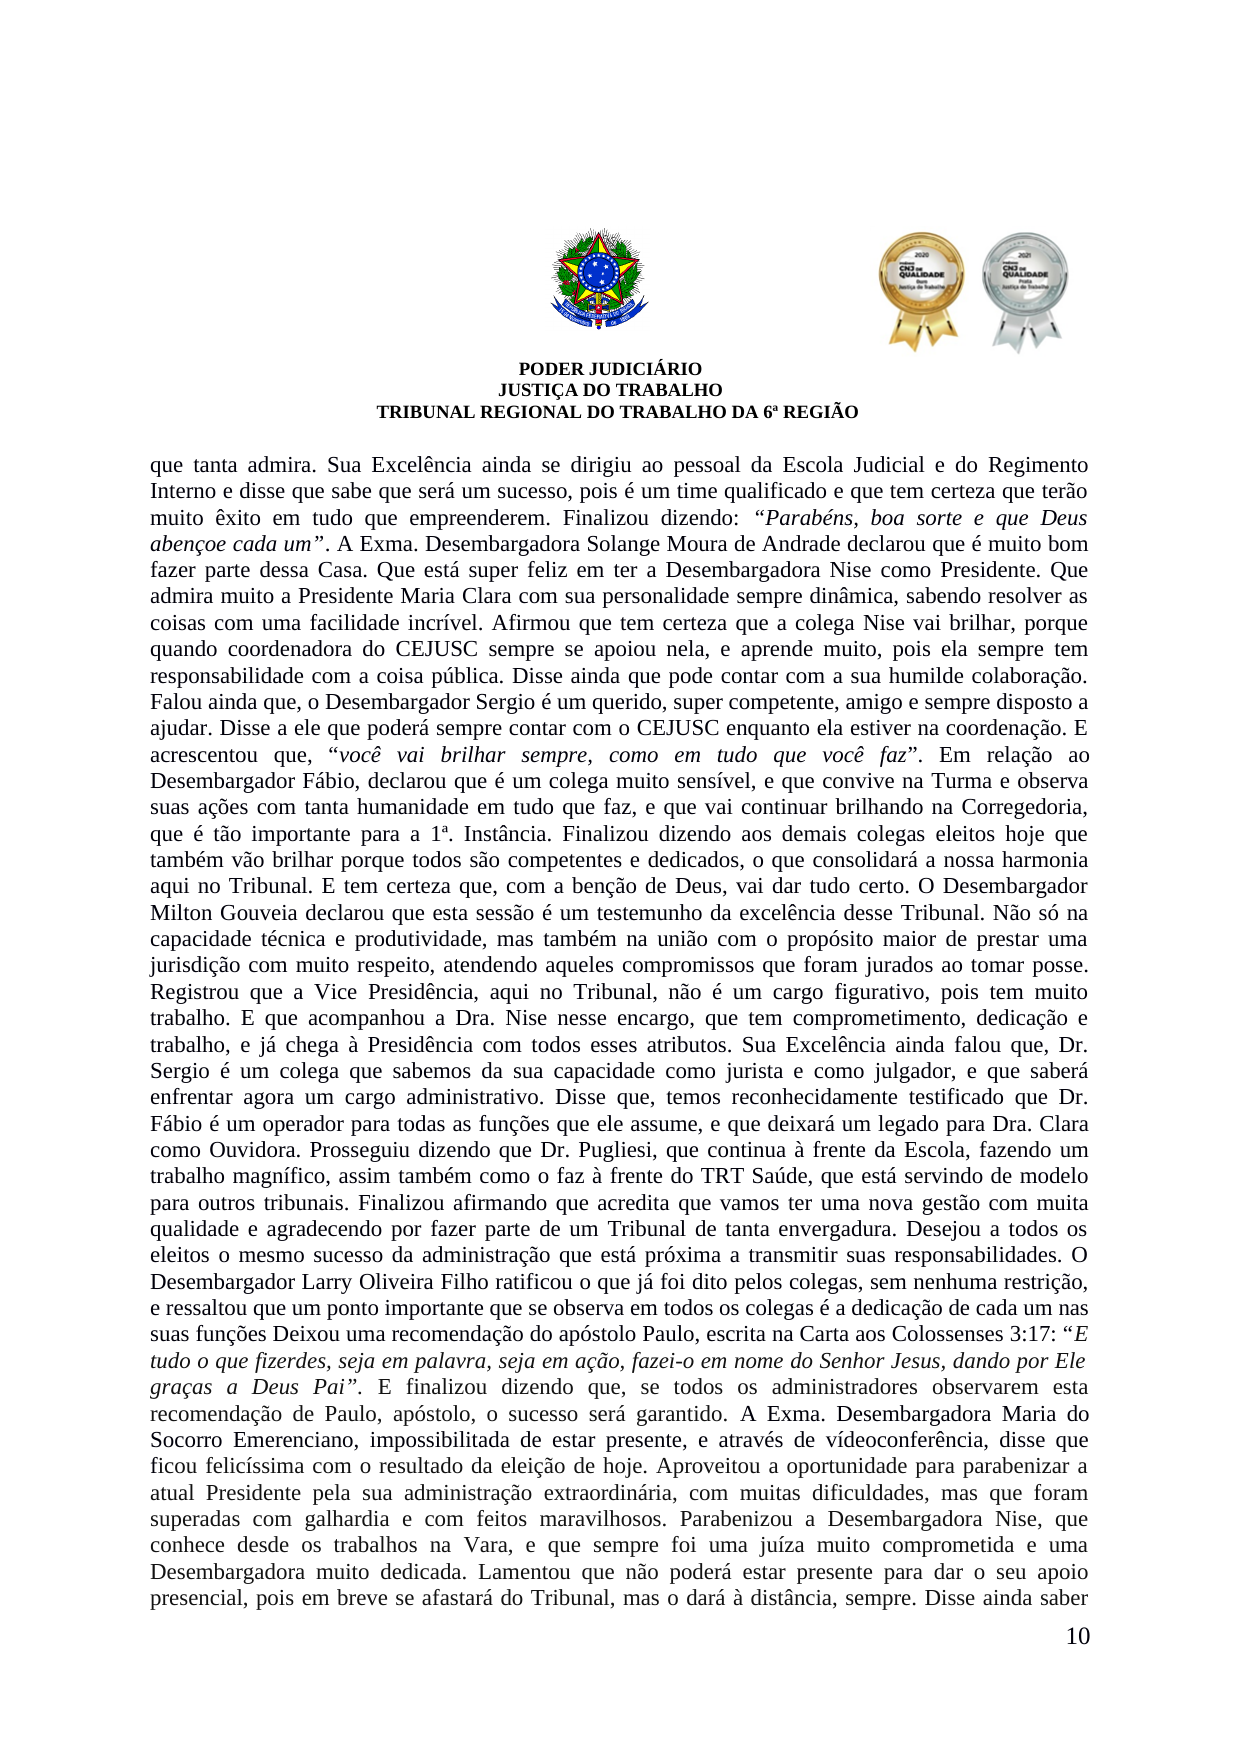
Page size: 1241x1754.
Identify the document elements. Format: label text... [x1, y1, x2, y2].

text que tanta admira. Sua Excelência ainda se dirigiu ao pessoal da Escola Judicial e do Regimento Interno e disse que sabe que será um sucesso, pois é um time qualificado e que tem certeza que terão muito êxito em tudo que empreenderem. Finalizou dizendo: “Parabéns, boa sorte e que Deus abençoe cada um”. A Exma. Desembargadora Solange Moura de Andrade declarou que é muito bom fazer parte dessa Casa. Que está super feliz em ter a Desembargadora Nise como Presidente. Que admira muito a Presidente Maria Clara com sua personalidade sempre dinâmica, sabendo resolver as coisas com uma facilidade incrível. Afirmou que tem certeza que a colega Nise vai brilhar, porque quando coordenadora do CEJUSC sempre se apoiou nela, e aprende muito, pois ela sempre tem responsabilidade com a coisa pública. Disse ainda que pode contar com a sua humilde colaboração. Falou ainda que, o Desembargador Sergio é um querido, super competente, amigo e sempre disposto a ajudar. Disse a ele que poderá sempre contar com o CEJUSC enquanto ela estiver na coordenação. E acrescentou que, “você vai brilhar sempre, como em tudo que você faz”. Em relação ao Desembargador Fábio, declarou que é um colega muito sensível, e que convive na Turma e observa suas ações com tanta humanidade em tudo que faz, e que vai continuar brilhando na Corregedoria, que é tão importante para a 1ª. Instância. Finalizou dizendo aos demais colegas eleitos hoje que também vão brilhar porque todos são competentes e dedicados, o que consolidará a nossa harmonia aqui no Tribunal. E tem certeza que, com a benção de Deus, vai dar tudo certo. O Desembargador Milton Gouveia declarou que esta sessão é um testemunho da excelência desse Tribunal. Não só na capacidade técnica e produtividade, mas também na união com o propósito maior de prestar uma jurisdição com muito respeito, atendendo aqueles compromissos que foram jurados ao tomar posse. Registrou que a Vice Presidência, aqui no Tribunal, não é um cargo figurativo, pois tem muito trabalho. E que acompanhou a Dra. Nise nesse encargo, que tem comprometimento, dedicação e trabalho, e já chega à Presidência com todos esses atributos. Sua Excelência ainda falou que, Dr. Sergio é um colega que sabemos da sua capacidade como jurista e como julgador, e que saberá enfrentar agora um cargo administrativo. Disse que, temos reconhecidamente testificado que Dr. Fábio é um operador para todas as funções que ele assume, e que deixará um legado para Dra. Clara como Ouvidora. Prosseguiu dizendo que Dr. Pugliesi, que continua à frente da Escola, fazendo um trabalho magnífico, assim também como o faz à frente do TRT Saúde, que está servindo de modelo para outros tribunais. Finalizou afirmando que acredita que vamos ter uma nova gestão com muita qualidade e agradecendo por fazer parte de um Tribunal de tanta envergadura. Desejou a todos os eleitos o mesmo sucesso da administração que está próxima a transmitir suas responsabilidades. O Desembargador Larry Oliveira Filho ratificou o que já foi dito pelos colegas, sem nenhuma restrição, e ressaltou que um ponto importante que se observa em todos os colegas é a dedicação de cada um nas suas funções Deixou uma recomendação do apóstolo Paulo, escrita na Carta aos Colossenses 3:17: “E tudo o que fizerdes, seja em palavra, seja em ação, fazei-o em nome do Senhor Jesus, dando por Ele graças a Deus Pai”. E finalizou dizendo que, se todos os administradores observarem esta recomendação de Paulo, apóstolo, o sucesso será garantido. A Exma. Desembargadora Maria do Socorro Emerenciano, impossibilitada de estar presente, e através de vídeoconferência, disse que ficou felicíssima com o resultado da eleição de hoje. Aproveitou a oportunidade para parabenizar a atual Presidente pela sua administração extraordinária, com muitas dificuldades, mas que foram superadas com galhardia e com feitos maravilhosos. Parabenizou a Desembargadora Nise, que conhece desde os trabalhos na Vara, e que sempre foi uma juíza muito comprometida e uma Desembargadora muito dedicada. Lamentou que não poderá estar presente para dar o seu apoio presencial, pois em breve se afastará do Tribunal, mas o dará à distância, sempre. Disse ainda saber [150, 451, 1090, 1610]
